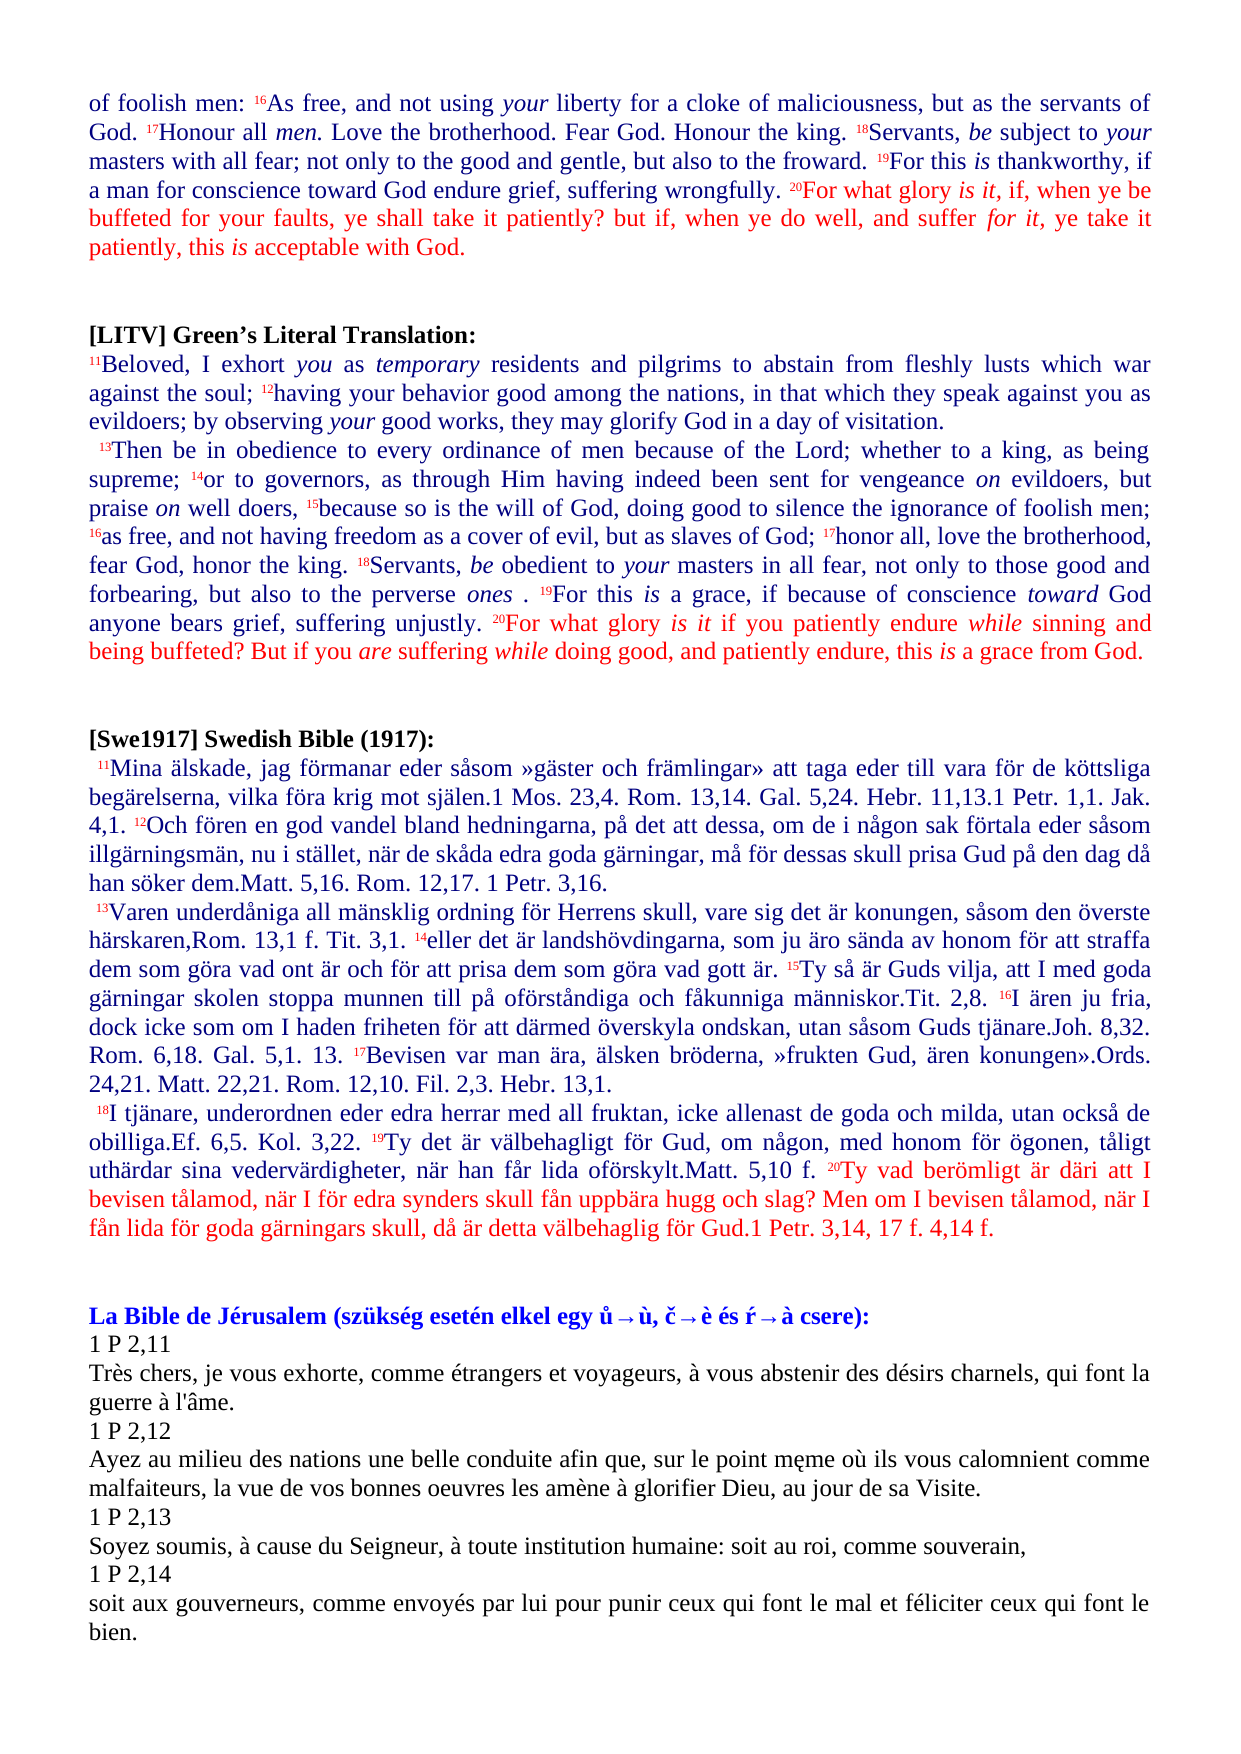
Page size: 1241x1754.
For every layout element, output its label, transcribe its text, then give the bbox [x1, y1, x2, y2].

text 11Mina älskade, jag förmanar eder såsom »gäster och främlingar» att taga eder till vara för de köttsliga begärelserna, vilka föra krig mot själen.1 Mos. 23,4. Rom. 13,14. Gal. 5,24. Hebr. 11,13.1 Petr. 1,1. Jak. 4,1. 12Och fören en god vandel bland hedningarna, på det att dessa, om de i någon sak förtala eder såsom illgärningsmän, nu i stället, när de skåda edra goda gärningar, må för dessas skull prisa Gud på den dag då han söker dem.Matt. 5,16. Rom. 12,17. 1 Petr. 3,16. 13Varen underdåniga all mänsklig ordning för Herrens skull, vare sig det är konungen, såsom den överste härskaren,Rom. 13,1 f. Tit. 3,1. 14eller det är landshövdingarna, som ju äro sända av honom för att straffa dem som göra vad ont är och för att prisa dem som göra vad gott är. 15Ty så är Guds vilja, att I med goda gärningar skolen stoppa munnen till på oförståndiga och fåkunniga människor.Tit. 2,8. 16I ären ju fria, dock icke som om I haden friheten för att därmed överskyla ondskan, utan såsom Guds tjänare.Joh. 8,32. Rom. 6,18. Gal. 5,1. 13. 17Bevisen var man ära, älsken bröderna, »frukten Gud, ären konungen».Ords. 24,21. Matt. 22,21. Rom. 12,10. Fil. 2,3. Hebr. 13,1. 18I tjänare, underordnen eder edra herrar med all fruktan, icke allenast de goda och milda, utan också de obilliga.Ef. 6,5. Kol. 3,22. 19Ty det är välbehagligt för Gud, om någon, med honom för ögonen, tåligt uthärdar sina vedervärdigheter, när han får lida oförskylt.Matt. 5,10 f. 20Ty vad berömligt är däri att I bevisen tålamod, när I för edra synders skull fån uppbära hugg och slag? Men om I bevisen tålamod, när I fån lida för goda gärningars skull, då är detta välbehaglig för Gud.1 Petr. 3,14, 17 f. 4,14 f. [88, 753, 1152, 1242]
text soit aux gouverneurs, comme envoyés par lui pour punir ceux qui font le mal et féliciter ceux qui font le bien. [88, 1588, 1152, 1646]
text 1 P 2,12 [88, 1416, 1152, 1444]
text Soyez soumis, à cause du Seigneur, à toute institution humaine: soit au roi, comme souverain, [88, 1531, 1152, 1559]
text Très chers, je vous exhorte, comme étrangers et voyageurs, à vous abstenir des désirs charnels, qui font la guerre à l'âme. [88, 1358, 1152, 1416]
text [Swe1917] Swedish Bible (1917): [88, 724, 1152, 753]
text of foolish men: 16As free, and not using your liberty for a cloke of maliciousness, but as the servants of God. 17Honour all men. Love the brotherhood. Fear God. Honour the king. 18Servants, be subject to your masters with all fear; not only to the good and gentle, but also to the froward. 19For this is thankworthy, if a man for conscience toward God endure grief, suffering wrongfully. 20For what glory is it, if, when ye be buffeted for your faults, ye shall take it patiently? but if, when ye do well, and suffer for it, ye take it patiently, this is acceptable with God. [88, 88, 1152, 261]
text 1 P 2,13 [88, 1502, 1152, 1531]
text Ayez au milieu des nations une belle conduite afin que, sur le point męme où ils vous calomnient comme malfaiteurs, la vue de vos bonnes oeuvres les amène à glorifier Dieu, au jour de sa Visite. [88, 1444, 1152, 1502]
text 11Beloved, I exhort you as temporary residents and pilgrims to abstain from fleshly lusts which war against the soul; 12having your behavior good among the nations, in that which they speak against you as evildoers; by observing your good works, they may glorify God in a day of visitation. [88, 349, 1152, 435]
text [LITV] Green’s Literal Translation: [88, 320, 1152, 349]
text 13Then be in obedience to every ordinance of men because of the Lord; whether to a king, as being supreme; 14or to governors, as through Him having indeed been sent for vengeance on evildoers, but praise on well doers, 15because so is the will of God, doing good to silence the ignorance of foolish men; 16as free, and not having freedom as a cover of evil, but as slaves of God; 17honor all, love the brotherhood, fear God, honor the king. 18Servants, be obedient to your masters in all fear, not only to those good and forbearing, but also to the perverse ones . 19For this is a grace, if because of conscience toward God anyone bears grief, suffering unjustly. 20For what glory is it if you patiently endure while sinning and being buffeted? But if you are suffering while doing good, and patiently endure, this is a grace from God. [88, 435, 1152, 665]
text La Bible de Jérusalem (szükség esetén elkel egy ů→ù, č→è és ŕ→à csere): [88, 1301, 1152, 1329]
text 1 P 2,14 [88, 1559, 1152, 1588]
text 1 P 2,11 [88, 1329, 1152, 1358]
